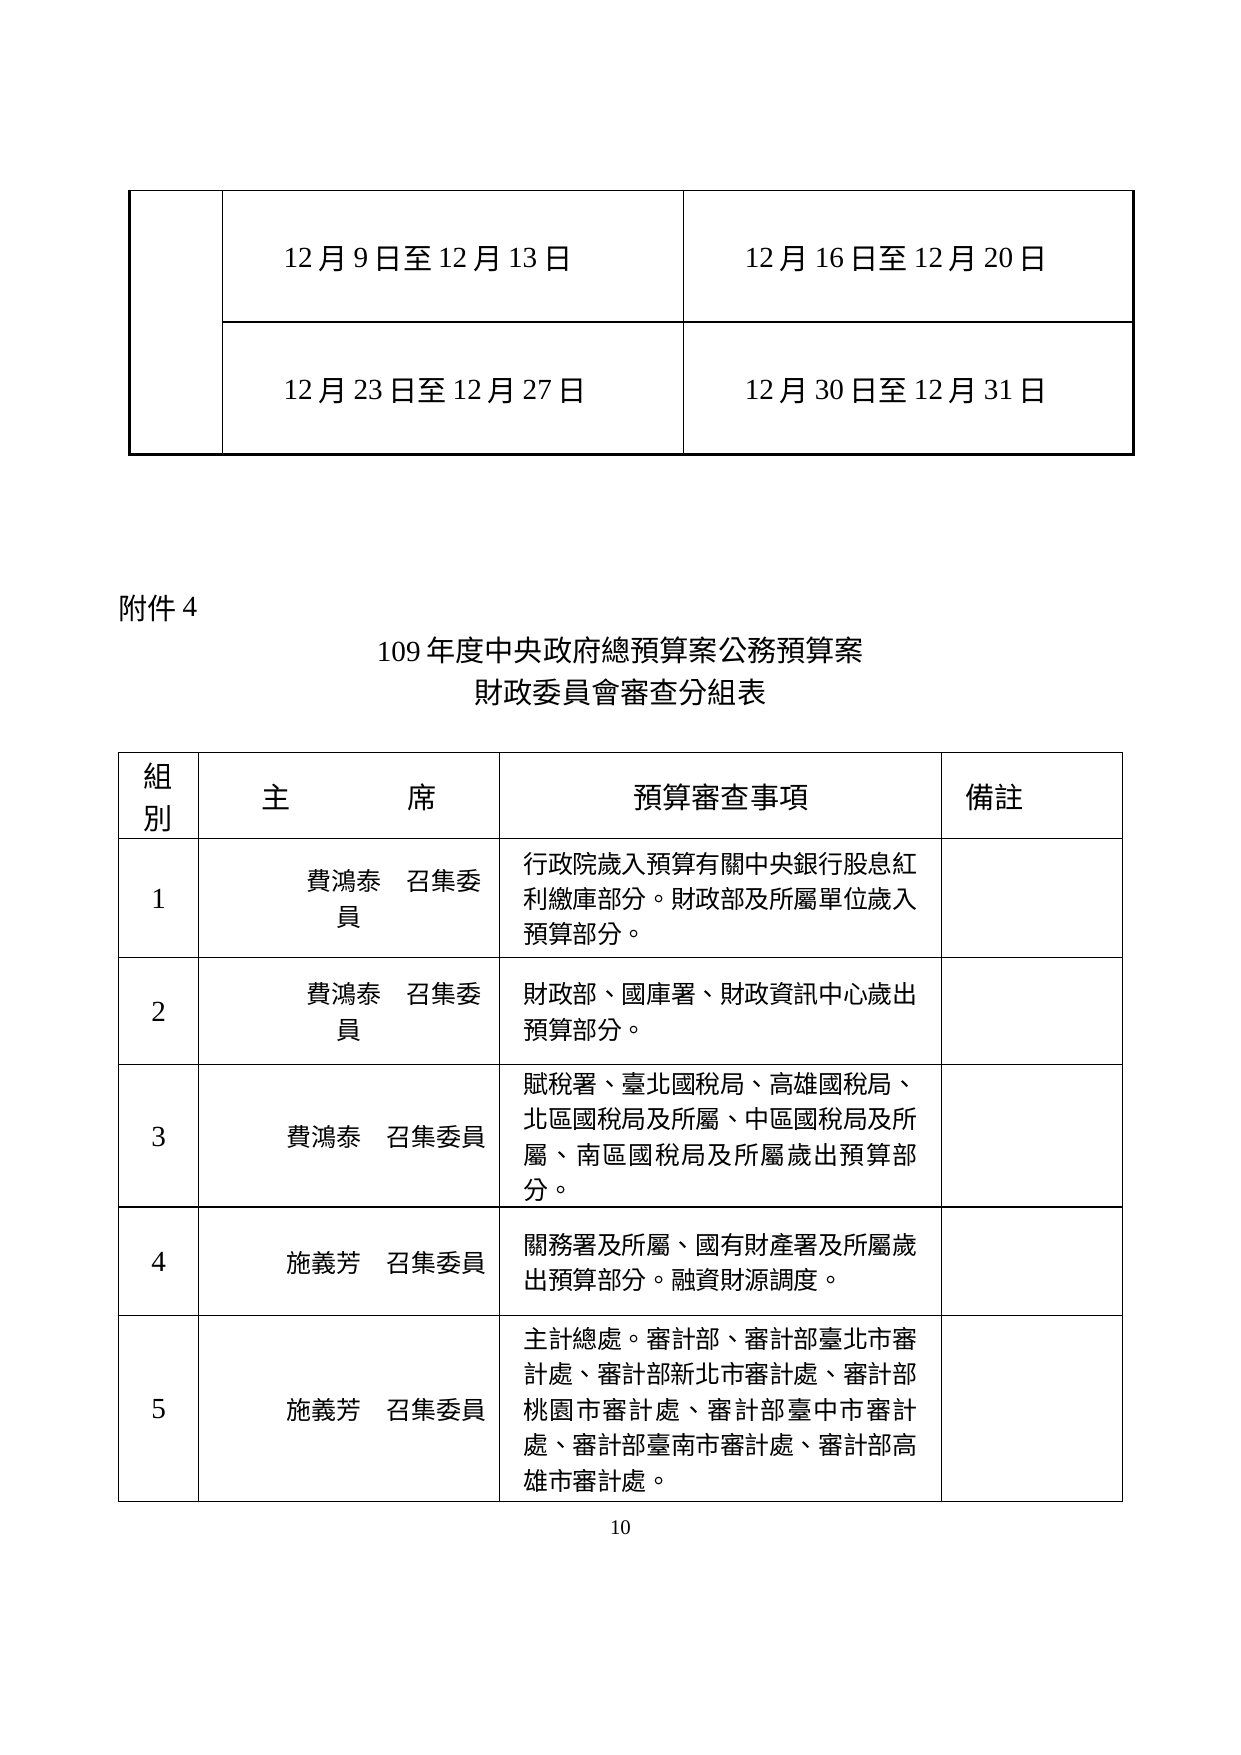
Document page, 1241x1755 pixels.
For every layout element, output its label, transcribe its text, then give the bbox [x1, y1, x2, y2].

text 財政委員會審查分組表 [118, 669, 1122, 712]
table_cell 施義芳 召集委員 [199, 1316, 499, 1501]
table_header 主 席 [199, 753, 499, 838]
table_cell 12月9日至12月13日 [223, 191, 683, 321]
text 附件4 [118, 565, 1122, 627]
table_cell 4 [119, 1208, 198, 1315]
table_cell 1 [119, 839, 198, 957]
table_cell [942, 1316, 1122, 1501]
table_header 備註 [942, 753, 1122, 838]
table_cell [942, 958, 1122, 1064]
table_cell 費鴻泰 召集委員 [199, 839, 499, 957]
table_cell 主計總處。審計部、審計部臺北市審計處、審計部新北市審計處、審計部桃園市審計處、審計部臺中市審計處、審計部臺南市審計處、審計部高雄市審計處。 [500, 1316, 941, 1501]
table_cell 關務署及所屬、國有財產署及所屬歲出預算部分。融資財源調度。 [500, 1208, 941, 1315]
table_cell [942, 839, 1122, 957]
table_cell 費鴻泰 召集委員 [199, 958, 499, 1064]
table_cell [942, 1065, 1122, 1206]
table_cell 12月23日至12月27日 [223, 323, 683, 453]
table_cell [942, 1208, 1122, 1315]
table_cell 3 [119, 1065, 198, 1206]
table_header 組別 [119, 753, 198, 838]
table_cell 12月30日至12月31日 [684, 323, 1132, 453]
table_cell 費鴻泰 召集委員 [199, 1065, 499, 1206]
table_cell 施義芳 召集委員 [199, 1208, 499, 1315]
table_cell 財政部、國庫署、財政資訊中心歲出預算部分。 [500, 958, 941, 1064]
table_cell 12月16日至12月20日 [684, 191, 1132, 321]
table_cell 5 [119, 1316, 198, 1501]
table_cell [131, 191, 222, 453]
text 109年度中央政府總預算案公務預算案 [118, 627, 1122, 669]
table_cell 行政院歲入預算有關中央銀行股息紅利繳庫部分。財政部及所屬單位歲入預算部分。 [500, 839, 941, 957]
table_header 預算審查事項 [500, 753, 941, 838]
table_cell 賦稅署、臺北國稅局、高雄國稅局、北區國稅局及所屬、中區國稅局及所屬、南區國稅局及所屬歲出預算部分。 [500, 1065, 941, 1206]
table_cell 2 [119, 958, 198, 1064]
